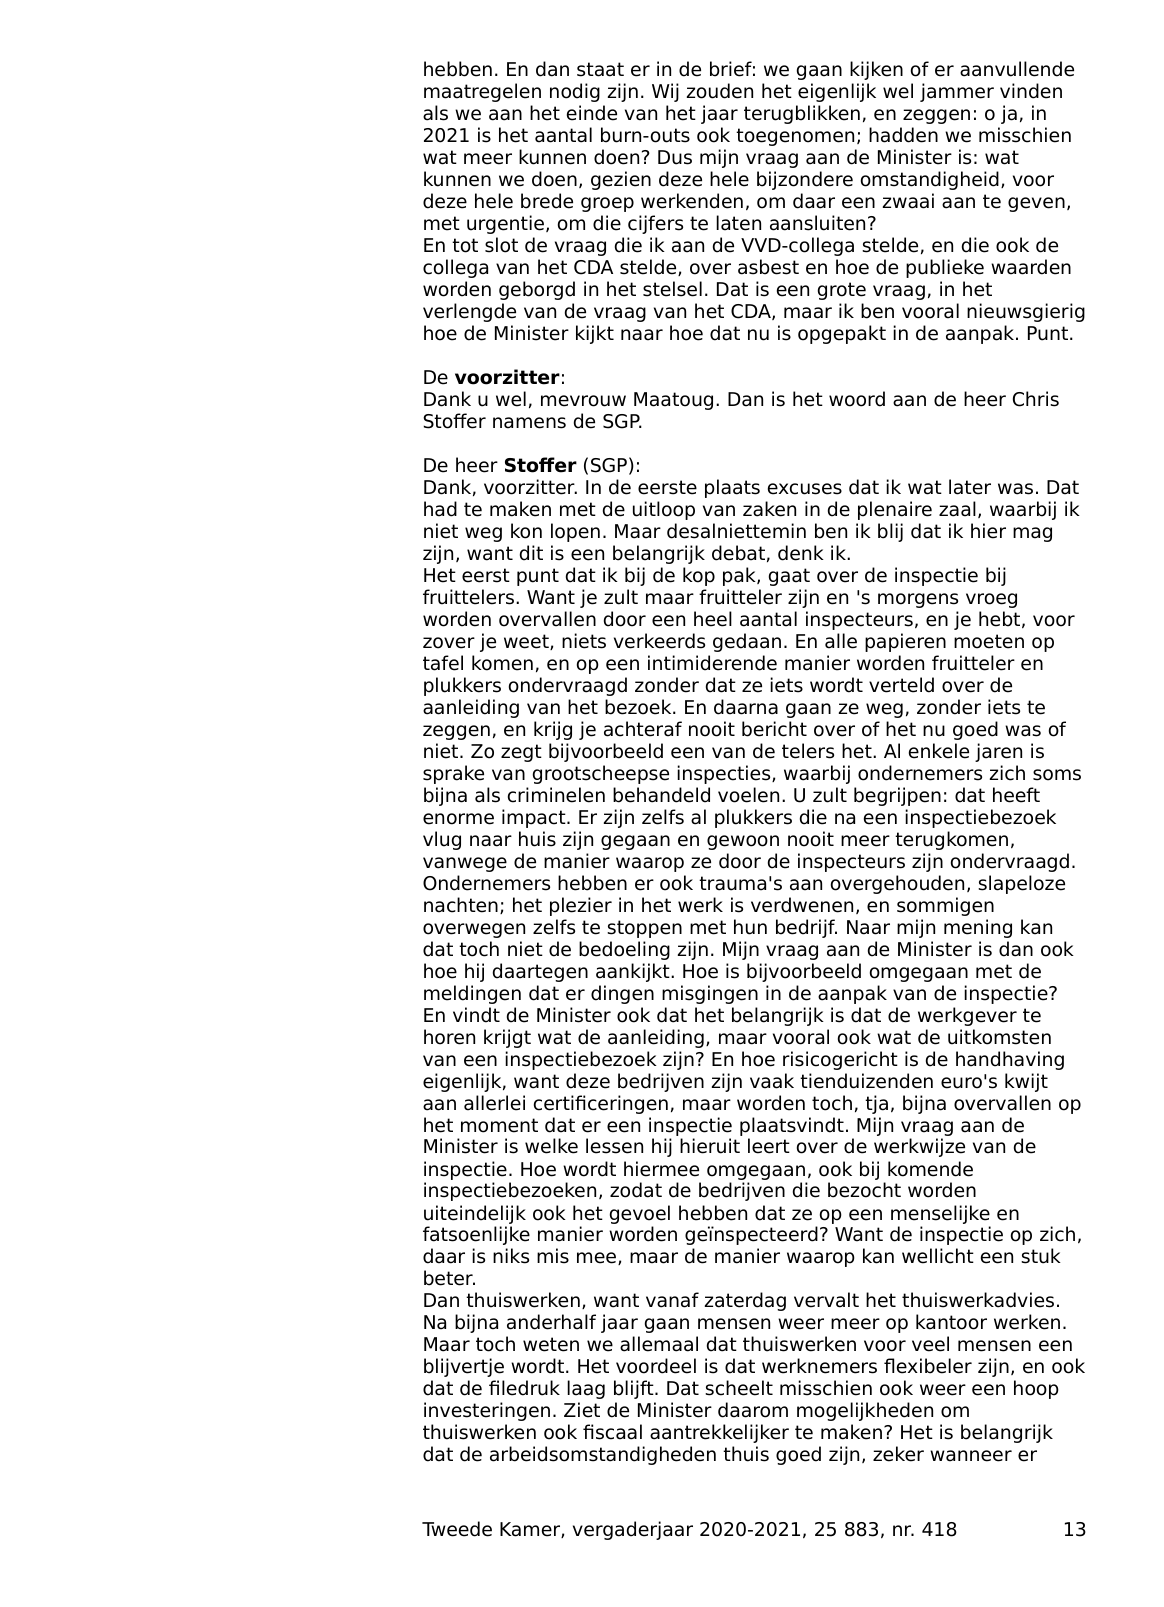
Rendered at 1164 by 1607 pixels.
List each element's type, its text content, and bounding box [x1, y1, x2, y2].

text Het eerst punt dat ik bij de kop pak, gaat over de inspectie bij fruittelers. Want je zult maar fruitteler zijn en 's morgens vroeg worden overvallen door een heel aantal inspecteurs, en je hebt, voor zover je weet, niets verkeerds gedaan. En alle papieren moeten op tafel komen, en op een intimiderende manier worden fruitteler en plukkers ondervraagd zonder dat ze iets wordt verteld over de aanleiding van het bezoek. En daarna gaan ze weg, zonder iets te zeggen, en krijg je achteraf nooit bericht over of het nu goed was of niet. Zo zegt bijvoorbeeld een van de telers het. Al enkele jaren is sprake van grootscheepse inspecties, waarbij ondernemers zich soms bijna als criminelen behandeld voelen. U zult begrijpen: dat heeft enorme impact. Er zijn zelfs al plukkers die na een inspectiebezoek vlug naar huis zijn gegaan en gewoon nooit meer terugkomen, vanwege de manier waarop ze door de inspecteurs zijn ondervraagd. [422, 565, 1087, 873]
text En tot slot de vraag die ik aan de VVD-collega stelde, en die ook de collega van het CDA stelde, over asbest en hoe de publieke waarden worden geborgd in het stelsel. Dat is een grote vraag, in het verlengde van de vraag van het CDA, maar ik ben vooral nieuwsgierig hoe de Minister kijkt naar hoe dat nu is opgepakt in de aanpak. Punt. [422, 235, 1087, 345]
text Ondernemers hebben er ook trauma's aan overgehouden, slapeloze nachten; het plezier in het werk is verdwenen, en sommigen overwegen zelfs te stoppen met hun bedrijf. Naar mijn mening kan dat toch niet de bedoeling zijn. Mijn vraag aan de Minister is dan ook hoe hij daartegen aankijkt. Hoe is bijvoorbeeld omgegaan met de meldingen dat er dingen misgingen in de aanpak van de inspectie? En vindt de Minister ook dat het belangrijk is dat de werkgever te horen krijgt wat de aanleiding, maar vooral ook wat de uitkomsten van een inspectiebezoek zijn? En hoe risicogericht is de handhaving eigenlijk, want deze bedrijven zijn vaak tienduizenden euro's kwijt aan allerlei certificeringen, maar worden toch, tja, bijna overvallen op het moment dat er een inspectie plaatsvindt. Mijn vraag aan de Minister is welke lessen hij hieruit leert over de werkwijze van de inspectie. Hoe wordt hiermee omgegaan, ook bij komende inspectiebezoeken, zodat de bedrijven die bezocht worden uiteindelijk ook het gevoel hebben dat ze op een menselijke en fatsoenlijke manier worden geïnspecteerd? Want de inspectie op zich, daar is niks mis mee, maar de manier waarop kan wellicht een stuk beter. [422, 873, 1087, 1290]
text Dank u wel, mevrouw Maatoug. Dan is het woord aan de heer Chris Stoffer namens de SGP. [422, 389, 1087, 433]
text hebben. En dan staat er in de brief: we gaan kijken of er aanvullende maatregelen nodig zijn. Wij zouden het eigenlijk wel jammer vinden als we aan het einde van het jaar terugblikken, en zeggen: o ja, in 2021 is het aantal burn-outs ook toegenomen; hadden we misschien wat meer kunnen doen? Dus mijn vraag aan de Minister is: wat kunnen we doen, gezien deze hele bijzondere omstandigheid, voor deze hele brede groep werkenden, om daar een zwaai aan te geven, met urgentie, om die cijfers te laten aansluiten? [422, 59, 1087, 235]
text Dank, voorzitter. In de eerste plaats excuses dat ik wat later was. Dat had te maken met de uitloop van zaken in de plenaire zaal, waarbij ik niet weg kon lopen. Maar desalniettemin ben ik blij dat ik hier mag zijn, want dit is een belangrijk debat, denk ik. [422, 477, 1087, 565]
text Dan thuiswerken, want vanaf zaterdag vervalt het thuiswerkadvies. Na bijna anderhalf jaar gaan mensen weer meer op kantoor werken. Maar toch weten we allemaal dat thuiswerken voor veel mensen een blijvertje wordt. Het voordeel is dat werknemers flexibeler zijn, en ook dat de filedruk laag blijft. Dat scheelt misschien ook weer een hoop investeringen. Ziet de Minister daarom mogelijkheden om thuiswerken ook fiscaal aantrekkelijker te maken? Het is belangrijk dat de arbeidsomstandigheden thuis goed zijn, zeker wanneer er [422, 1290, 1087, 1466]
text De voorzitter: [422, 367, 1087, 389]
text De heer Stoffer (SGP): [422, 455, 1087, 477]
